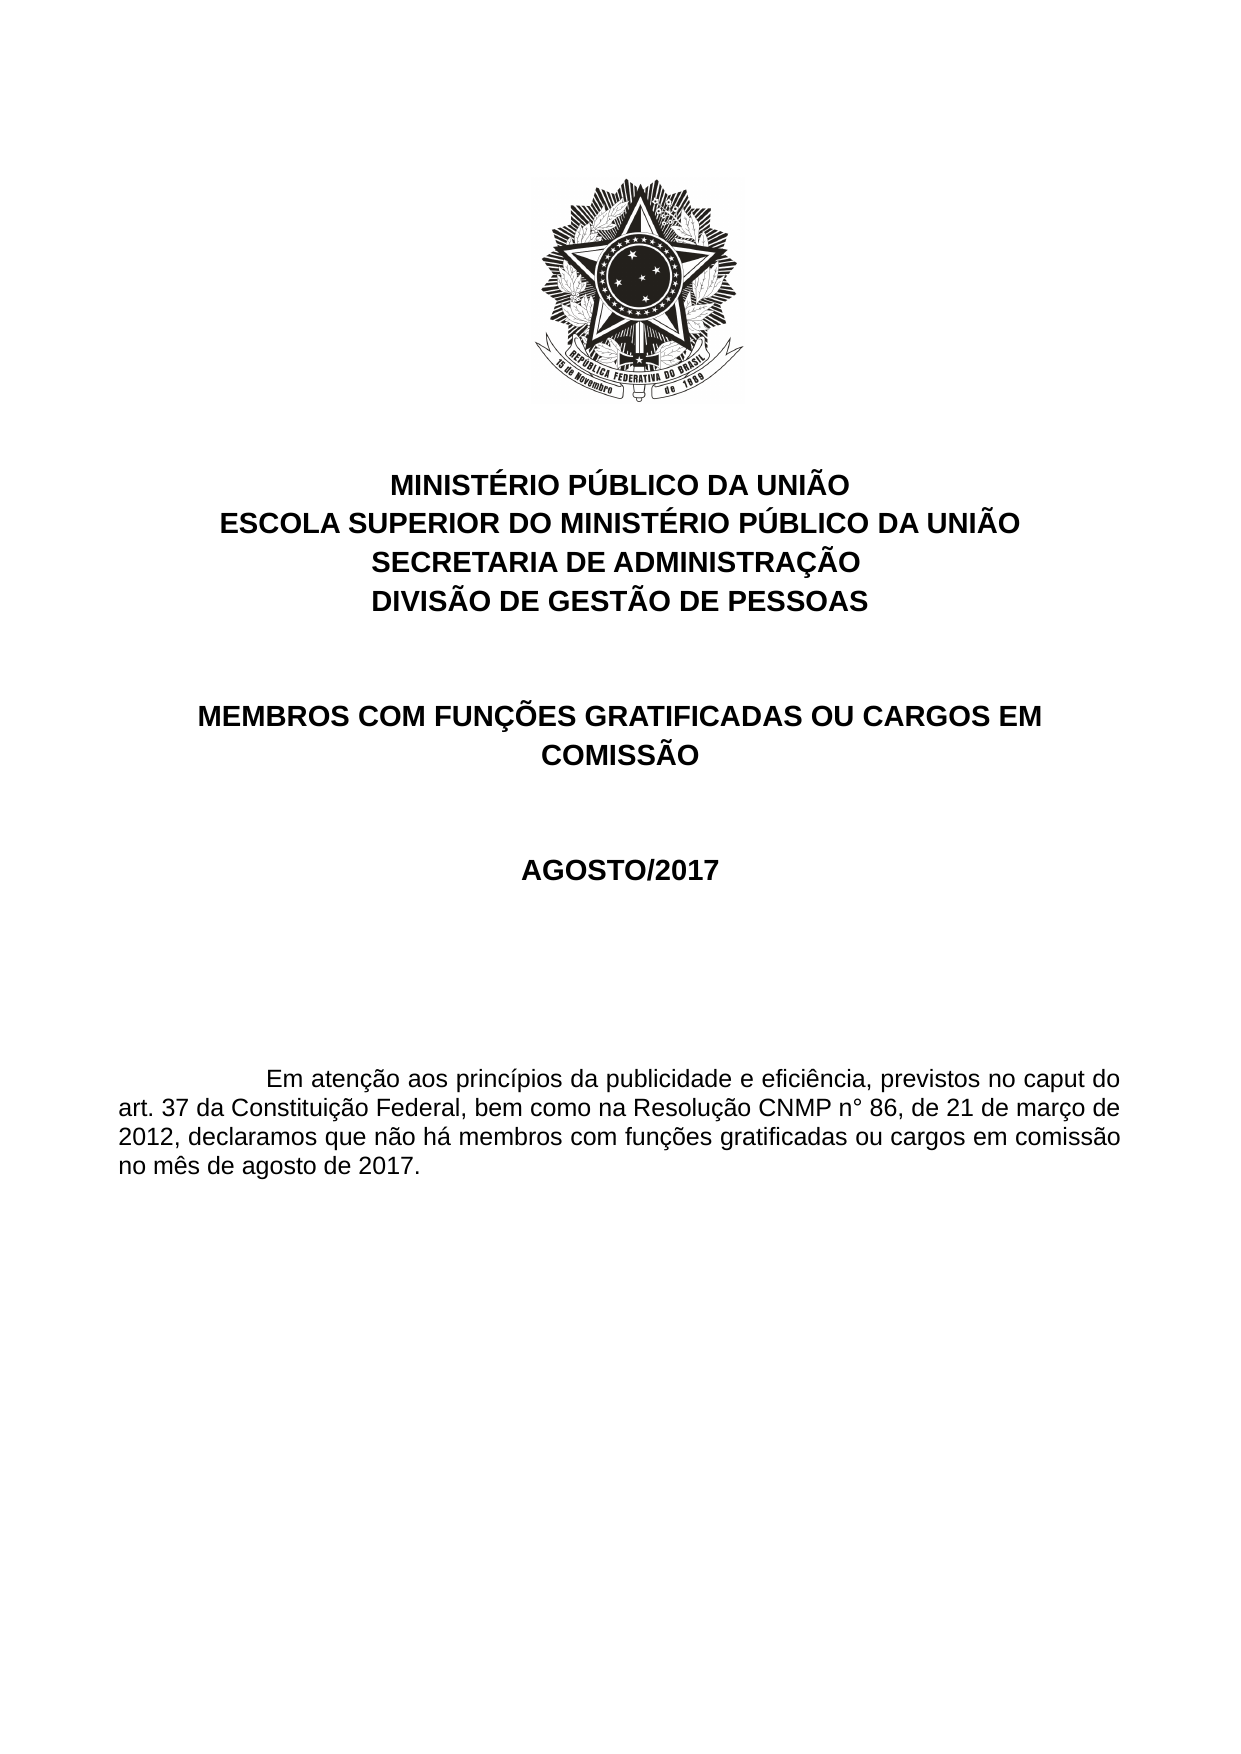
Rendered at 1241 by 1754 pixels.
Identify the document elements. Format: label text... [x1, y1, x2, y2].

text MEMBROS COM FUNÇÕES GRATIFICADAS OU CARGOS EM COMISSÃO [118, 699, 1122, 771]
text AGOSTO/2017 [118, 853, 1122, 887]
text ESCOLA SUPERIOR DO MINISTÉRIO PÚBLICO DA UNIÃO [118, 506, 1122, 540]
text DIVISÃO DE GESTÃO DE PESSOAS [118, 583, 1122, 617]
picture [530, 177, 746, 404]
text SECRETARIA DE ADMINISTRAÇÃO [118, 545, 1122, 578]
text Em atenção aos princípios da publicidade e eficiência, previstos no caput do art. 37 da Constituição Federal, bem como na Resolução CNMP n° 86, de 21 de março de 2012, declaramos que não há membros com funções gratificadas ou cargos em comissão no mês de agosto de 2017. [118, 1064, 1122, 1179]
text MINISTÉRIO PÚBLICO DA UNIÃO [118, 468, 1122, 501]
